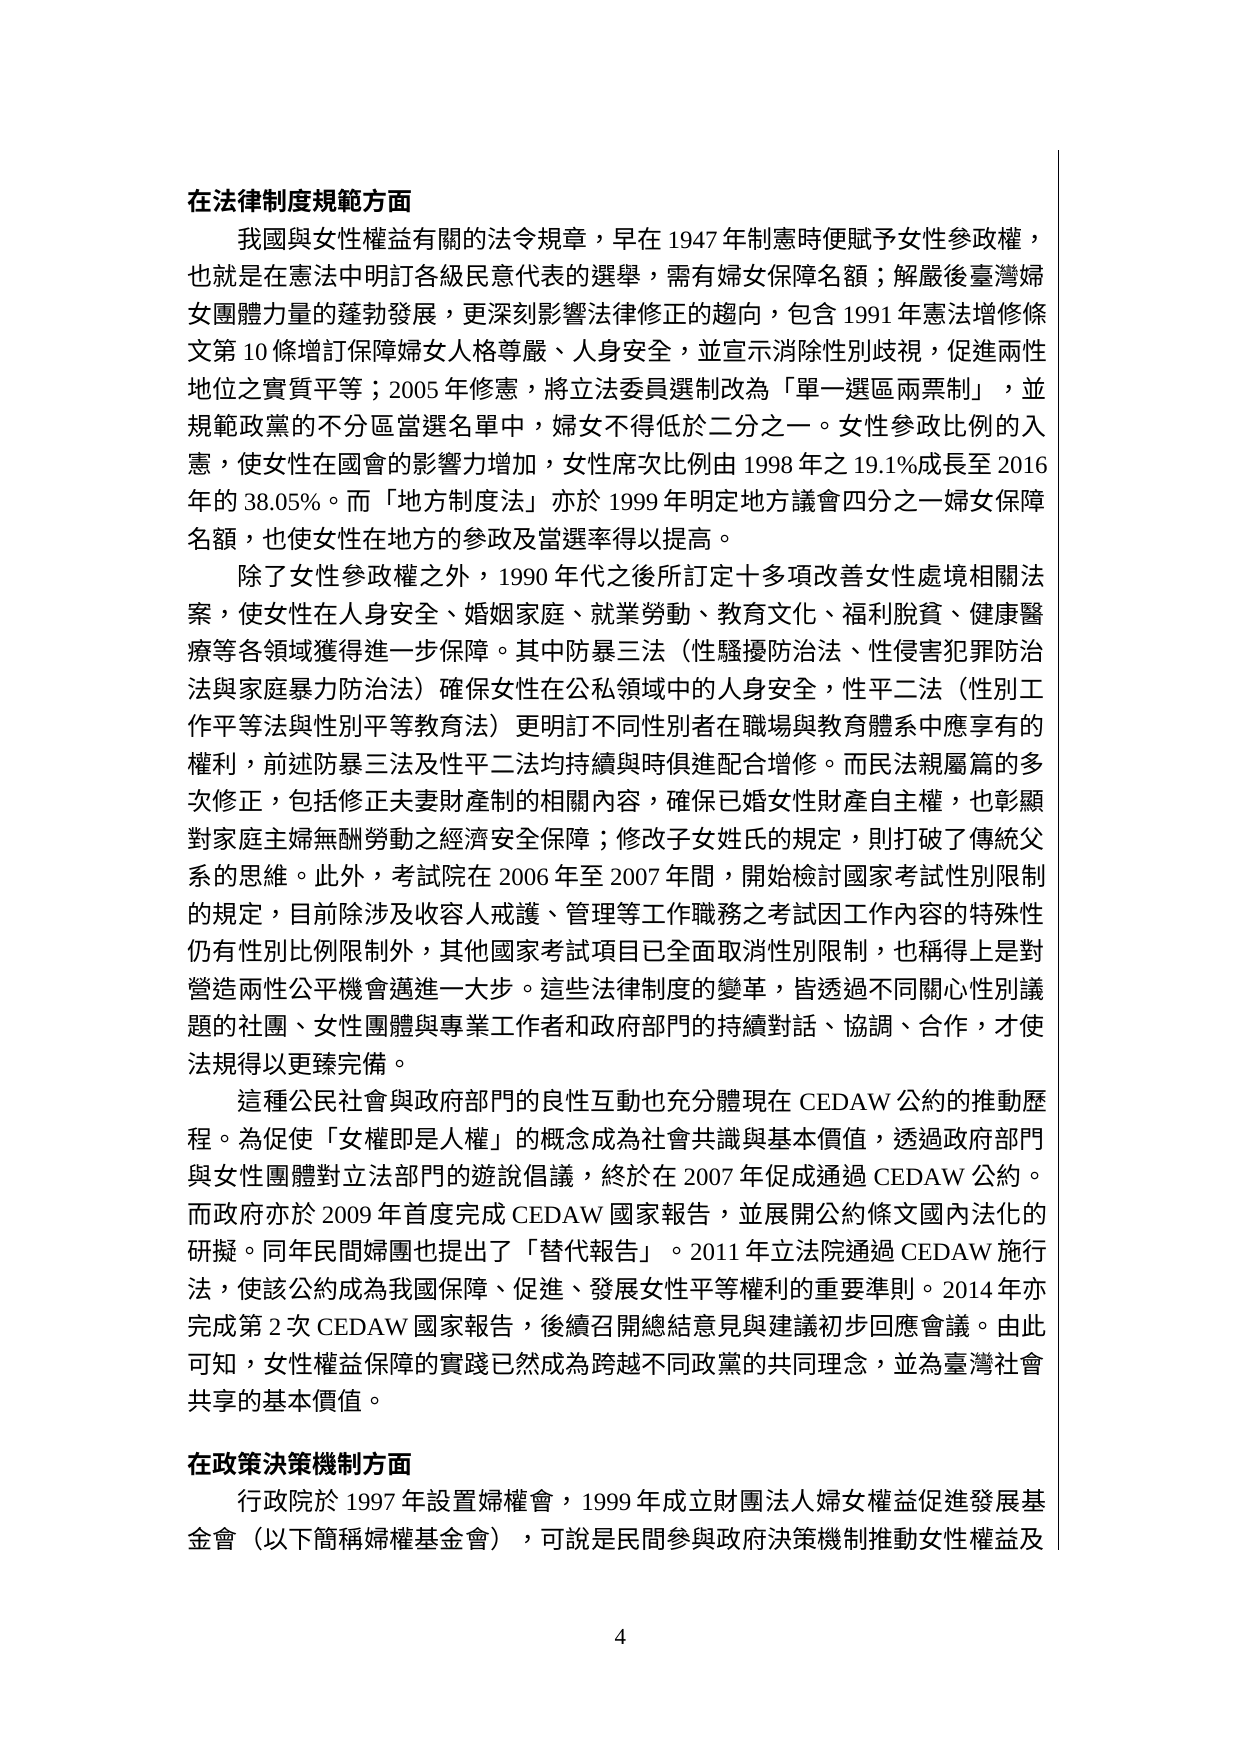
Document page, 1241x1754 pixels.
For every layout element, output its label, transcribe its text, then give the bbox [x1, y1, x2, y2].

table_cell 行政院於1997年設置婦權會，1999年成立財團法人婦女權益促進發展基金會（以下簡稱婦權基金會），可說是民間參與政府決策機制推動女性權益及 [176, 1475, 1058, 1550]
table_cell 我國與女性權益有關的法令規章，早在1947年制憲時便賦予女性參政權，也就是在憲法中明訂各級民意代表的選舉，需有婦女保障名額；解嚴後臺灣婦女團體力量的蓬勃發展，更深刻影響法律修正的趨向，包含1991年憲法增修條文第10條增訂保障婦女人格尊嚴、人身安全，並宣示消除性別歧視，促進兩性地位之實質平等；2005年修憲，將立法委員選制改為「單一選區兩票制」，並規範政黨的不分區當選名單中，婦女不得低於二分之一。女性參政比例的入憲，使女性在國會的影響力增加，女性席次比例由1998年之19.1%成長至2016年的38.05%。而「地方制度法」亦於1999年明定地方議會四分之一婦女保障名額，也使女性在地方的參政及當選率得以提高。 除了女性參政權之外，1990年代之後所訂定十多項改善女性處境相關法案，使女性在人身安全、婚姻家庭、就業勞動、教育文化、福利脫貧、健康醫療等各領域獲得進一步保障。其中防暴三法（性騷擾防治法、性侵害犯罪防治法與家庭暴力防治法）確保女性在公私領域中的人身安全，性平二法（性別工作平等法與性別平等教育法）更明訂不同性別者在職場與教育體系中應享有的權利，前述防暴三法及性平二法均持續與時俱進配合增修。而民法親屬篇的多次修正，包括修正夫妻財產制的相關內容，確保已婚女性財產自主權，也彰顯對家庭主婦無酬勞動之經濟安全保障；修改子女姓氏的規定，則打破了傳統父系的思維。此外，考試院在2006年至2007年間，開始檢討國家考試性別限制的規定，目前除涉及收容人戒護、管理等工作職務之考試因工作內容的特殊性仍有性別比例限制外，其他國家考試項目已全面取消性別限制，也稱得上是對營造兩性公平機會邁進一大步。這些法律制度的變革，皆透過不同關心性別議題的社團、女性團體與專業工作者和政府部門的持續對話、協調、合作，才使法規得以更臻完備。 這種公民社會與政府部門的良性互動也充分體現在CEDAW公約的推動歷程。為促使「女權即是人權」的概念成為社會共識與基本價值，透過政府部門與女性團體對立法部門的遊說倡議，終於在2007年促成通過CEDAW公約。而政府亦於2009年首度完成CEDAW國家報告，並展開公約條文國內法化的研擬。同年民間婦團也提出了「替代報告」。2011年立法院通過CEDAW施行法，使該公約成為我國保障、促進、發展女性平等權利的重要準則。2014年亦完成第2次CEDAW國家報告，後續召開總結意見與建議初步回應會議。由此可知，女性權益保障的實踐已然成為跨越不同政黨的共同理念，並為臺灣社會共享的基本價值。 [176, 213, 1058, 1412]
table_cell 在政策決策機制方面 [176, 1413, 1058, 1475]
table_cell 在法律制度規範方面 [176, 150, 1058, 212]
